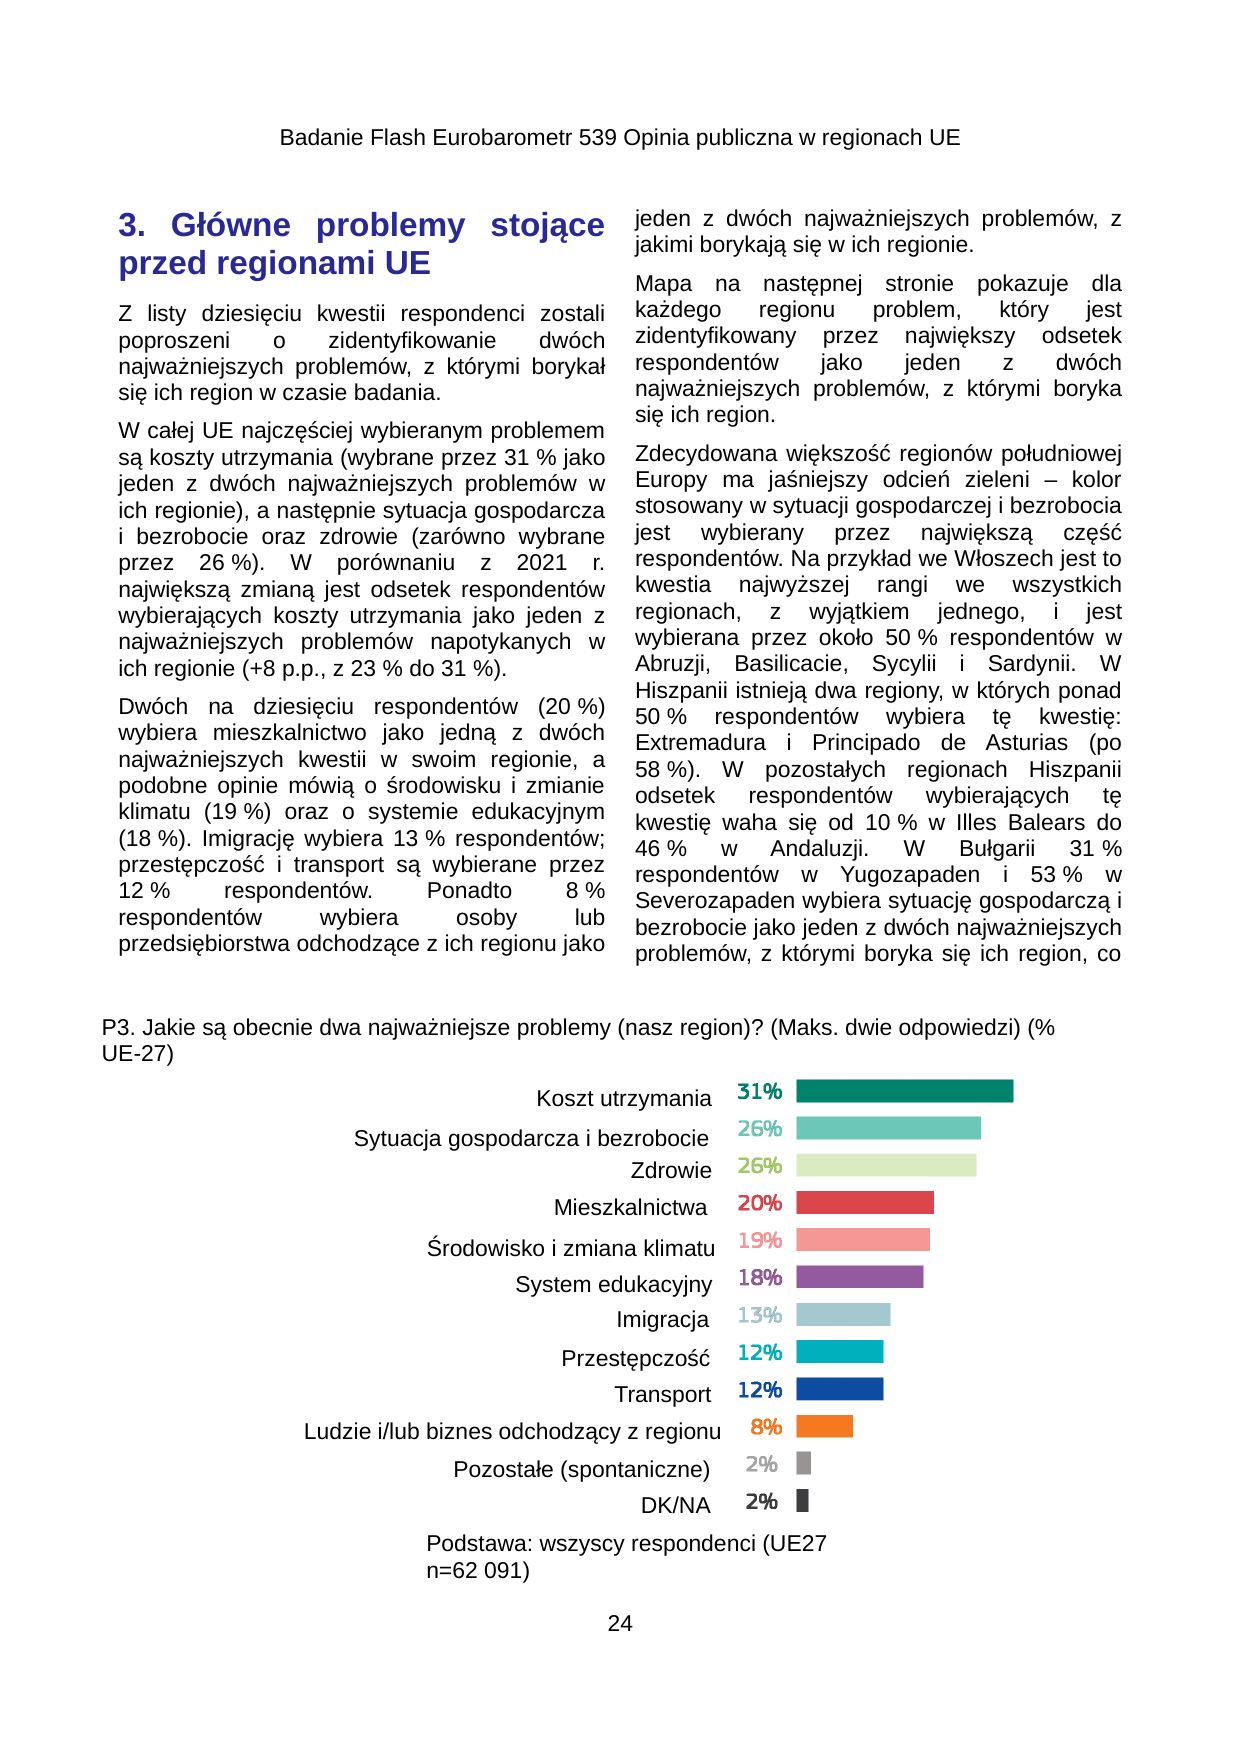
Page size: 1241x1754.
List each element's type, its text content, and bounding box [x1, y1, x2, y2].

text W całej UE najczęściej wybieranym problemem są koszty utrzymania (wybrane przez 31 % jako jeden z dwóch najważniejszych problemów w ich regionie), a następnie sytuacja gospodarcza i bezrobocie oraz zdrowie (zarówno wybrane przez 26 %). W porównaniu z 2021 r. największą zmianą jest odsetek respondentów wybierających koszty utrzymania jako jeden z najważniejszych problemów napotykanych w ich regionie (+8 p.p., z 23 % do 31 %). [118, 417, 605, 681]
text jeden z dwóch najważniejszych problemów, z jakimi borykają się w ich regionie. [635, 205, 1122, 258]
picture [730, 1071, 1023, 1516]
text Dwóch na dziesięciu respondentów (20 %) wybiera mieszkalnictwo jako jedną z dwóch najważniejszych kwestii w swoim regionie, a podobne opinie mówią o środowisku i zmianie klimatu (19 %) oraz o systemie edukacyjnym (18 %). Imigrację wybiera 13 % respondentów; przestępczość i transport są wybierane przez 12 % respondentów. Ponadto 8 % respondentów wybiera osoby lub przedsiębiorstwa odchodzące z ich regionu jako [118, 693, 605, 956]
text Z listy dziesięciu kwestii respondenci zostali poproszeni o zidentyfikowanie dwóch najważniejszych problemów, z którymi borykał się ich region w czasie badania. [118, 300, 605, 406]
text Zdecydowana większość regionów południowej Europy ma jaśniejszy odcień zieleni – kolor stosowany w sytuacji gospodarczej i bezrobocia jest wybierany przez największą część respondentów. Na przykład we Włoszech jest to kwestia najwyższej rangi we wszystkich regionach, z wyjątkiem jednego, i jest wybierana przez około 50 % respondentów w Abruzji, Basilicacie, Sycylii i Sardynii. W Hiszpanii istnieją dwa regiony, w których ponad 50 % respondentów wybiera tę kwestię: Extremadura i Principado de Asturias (po 58 %). W pozostałych regionach Hiszpanii odsetek respondentów wybierających tę kwestię waha się od 10 % w Illes Balears do 46 % w Andaluzji. W Bułgarii 31 % respondentów w Yugozapaden i 53 % w Severozapaden wybiera sytuację gospodarczą i bezrobocie jako jeden z dwóch najważniejszych problemów, z którymi boryka się ich region, co [635, 439, 1122, 967]
text Mapa na następnej stronie pokazuje dla każdego regionu problem, który jest zidentyfikowany przez największy odsetek respondentów jako jeden z dwóch najważniejszych problemów, z którymi boryka się ich region. [635, 269, 1122, 428]
subtitle 3. Główne problemy stojące przed regionami UE [118, 205, 605, 282]
